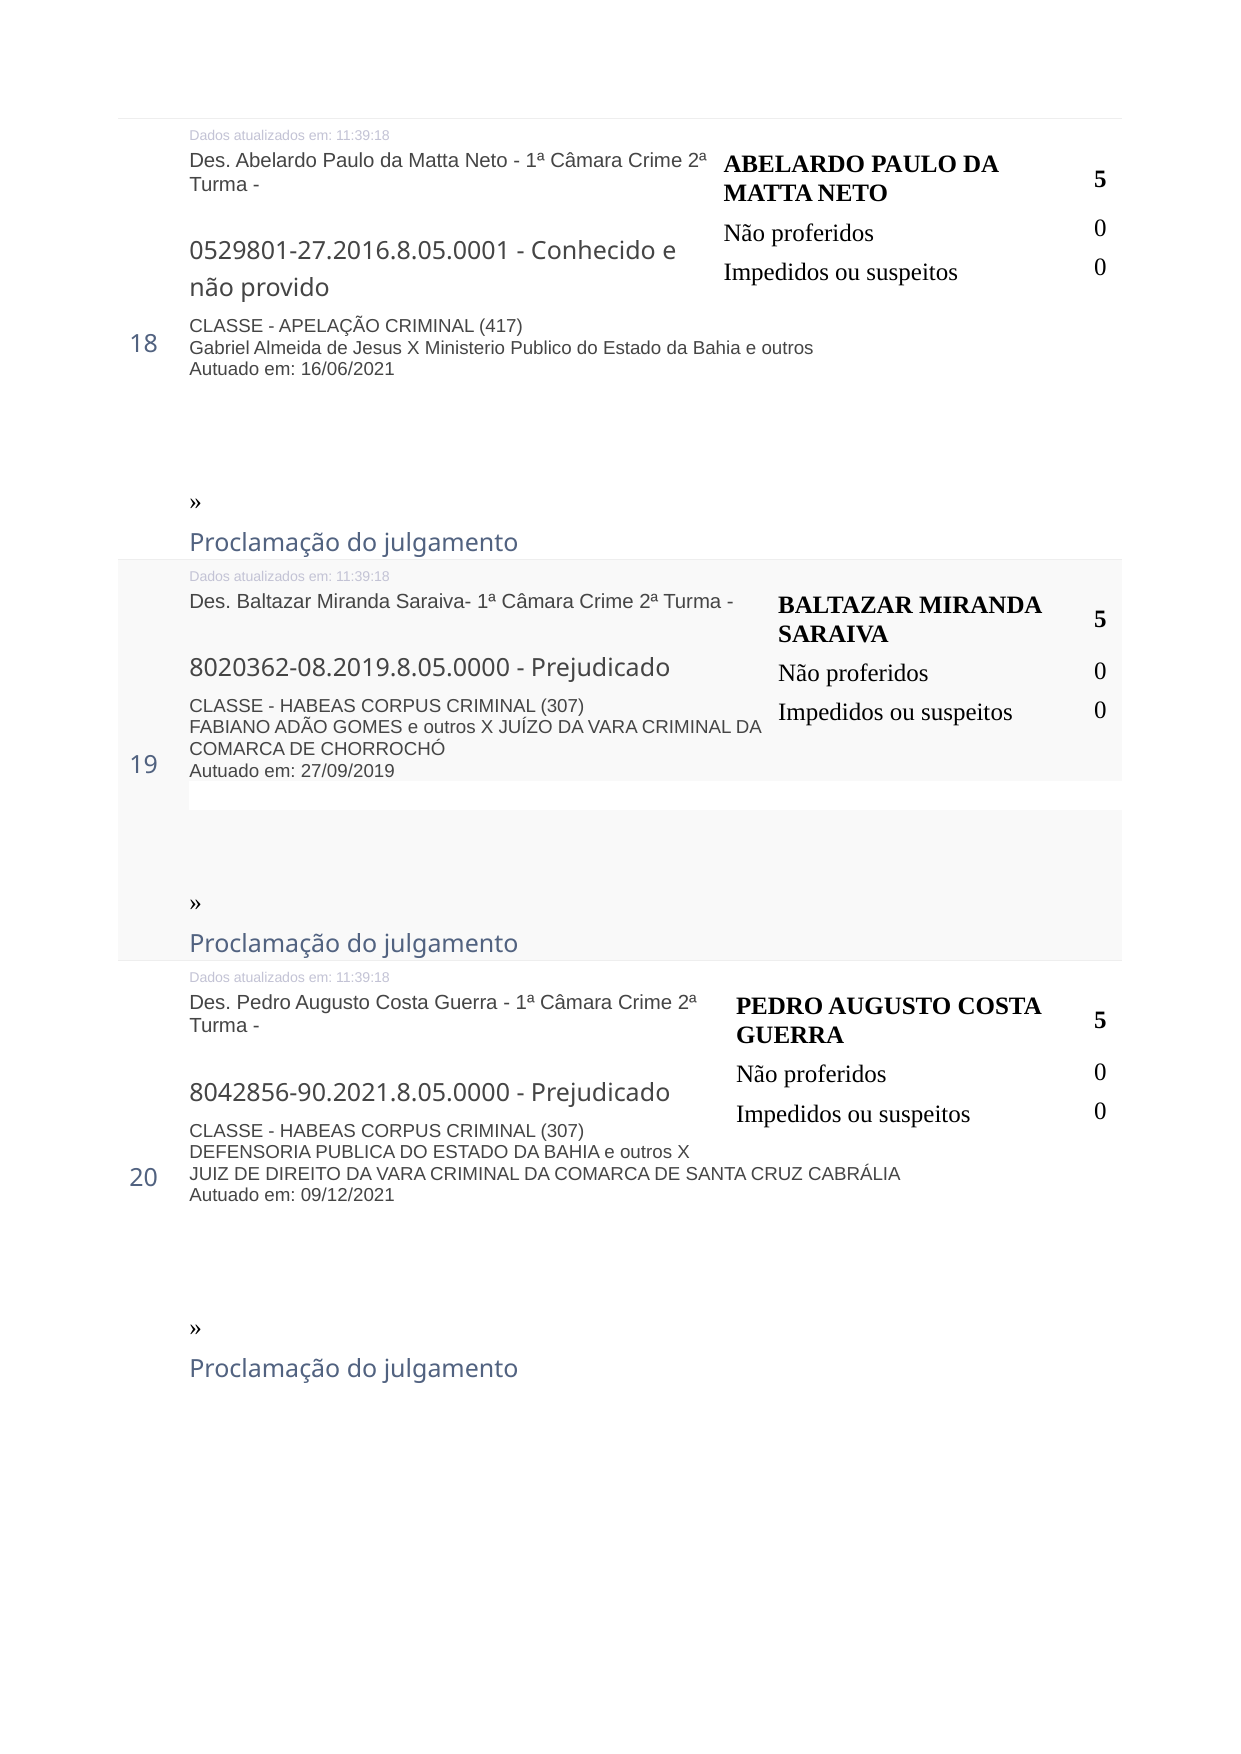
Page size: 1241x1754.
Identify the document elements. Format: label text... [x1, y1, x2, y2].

table_header [730, 985, 1122, 1144]
table_cell 0 [1091, 249, 1119, 289]
table_cell 0 [1091, 210, 1119, 249]
table_cell [733, 1130, 1091, 1141]
table_header 5 [1091, 988, 1119, 1052]
table_cell [720, 289, 1091, 299]
table_cell 0 [1091, 1091, 1119, 1130]
table_header 5 [1091, 587, 1119, 650]
table_cell » Proclamação do julgamento [189, 1234, 1122, 1384]
table_cell Não proferidos [733, 1052, 1091, 1091]
table_header BALTAZAR MIRANDA SARAIVA [775, 587, 1091, 650]
table_cell » Proclamação do julgamento [189, 408, 1122, 558]
table_header ABELARDO PAULO DA MATTA NETO [720, 147, 1091, 210]
table_cell Não proferidos [720, 210, 1091, 249]
table_cell [169, 119, 189, 558]
table_cell 0 [1091, 650, 1119, 690]
table_cell Impedidos ou suspeitos [720, 249, 1091, 289]
table_cell [1091, 729, 1119, 740]
table_header [718, 144, 1122, 302]
table_cell Dados atualizados em: 11:39:18 Des. Baltazar Miranda Saraiva- 1ª Câmara Crime 2ª Turma - 8020362-08.2019.8.05.0000 - Prejudicado CLASSE - HABEAS CORPUS CRIMINAL (307) FABIANO ADÃO GOMES e outros X JUÍZO DA VARA CRIMINAL DA COMARCA DE CHORROCHÓ Autuado em: 27/09/2019 [189, 560, 1122, 781]
table_header PEDRO AUGUSTO COSTA GUERRA [733, 988, 1091, 1052]
table_cell 19 [118, 560, 169, 960]
table_cell Impedidos ou suspeitos [775, 690, 1091, 729]
table_cell 0 [1091, 1052, 1119, 1091]
table_header 5 [1091, 147, 1119, 210]
table_cell Não proferidos [775, 650, 1091, 690]
table_cell 20 [118, 961, 169, 1384]
table_header [772, 584, 1122, 743]
table_cell » Proclamação do julgamento [189, 810, 1122, 960]
table_cell [169, 961, 189, 1384]
table_cell [1091, 1130, 1119, 1141]
table_cell [169, 560, 189, 960]
table_cell 18 [118, 119, 169, 558]
table_cell Dados atualizados em: 11:39:18 Des. Abelardo Paulo da Matta Neto - 1ª Câmara Crime 2ª Turma - 0529801-27.2016.8.05.0001 - Conhecido e não provido [189, 119, 1122, 302]
table_cell CLASSE - APELAÇÃO CRIMINAL (417) Gabriel Almeida de Jesus X Ministerio Publico do Estado da Bahia e outros Autuado em: 16/06/2021 [189, 303, 1122, 380]
table_cell Impedidos ou suspeitos [733, 1091, 1091, 1130]
table_cell [1091, 289, 1119, 299]
table_cell 0 [1091, 690, 1119, 729]
table_cell Dados atualizados em: 11:39:18 Des. Pedro Augusto Costa Guerra - 1ª Câmara Crime 2ª Turma - 8042856-90.2021.8.05.0000 - Prejudicado CLASSE - HABEAS CORPUS CRIMINAL (307) DEFENSORIA PUBLICA DO ESTADO DA BAHIA e outros X JUIZ DE DIREITO DA VARA CRIMINAL DA COMARCA DE SANTA CRUZ CABRÁLIA Autuado em: 09/12/2021 [189, 961, 1122, 1206]
table_cell [775, 729, 1091, 740]
